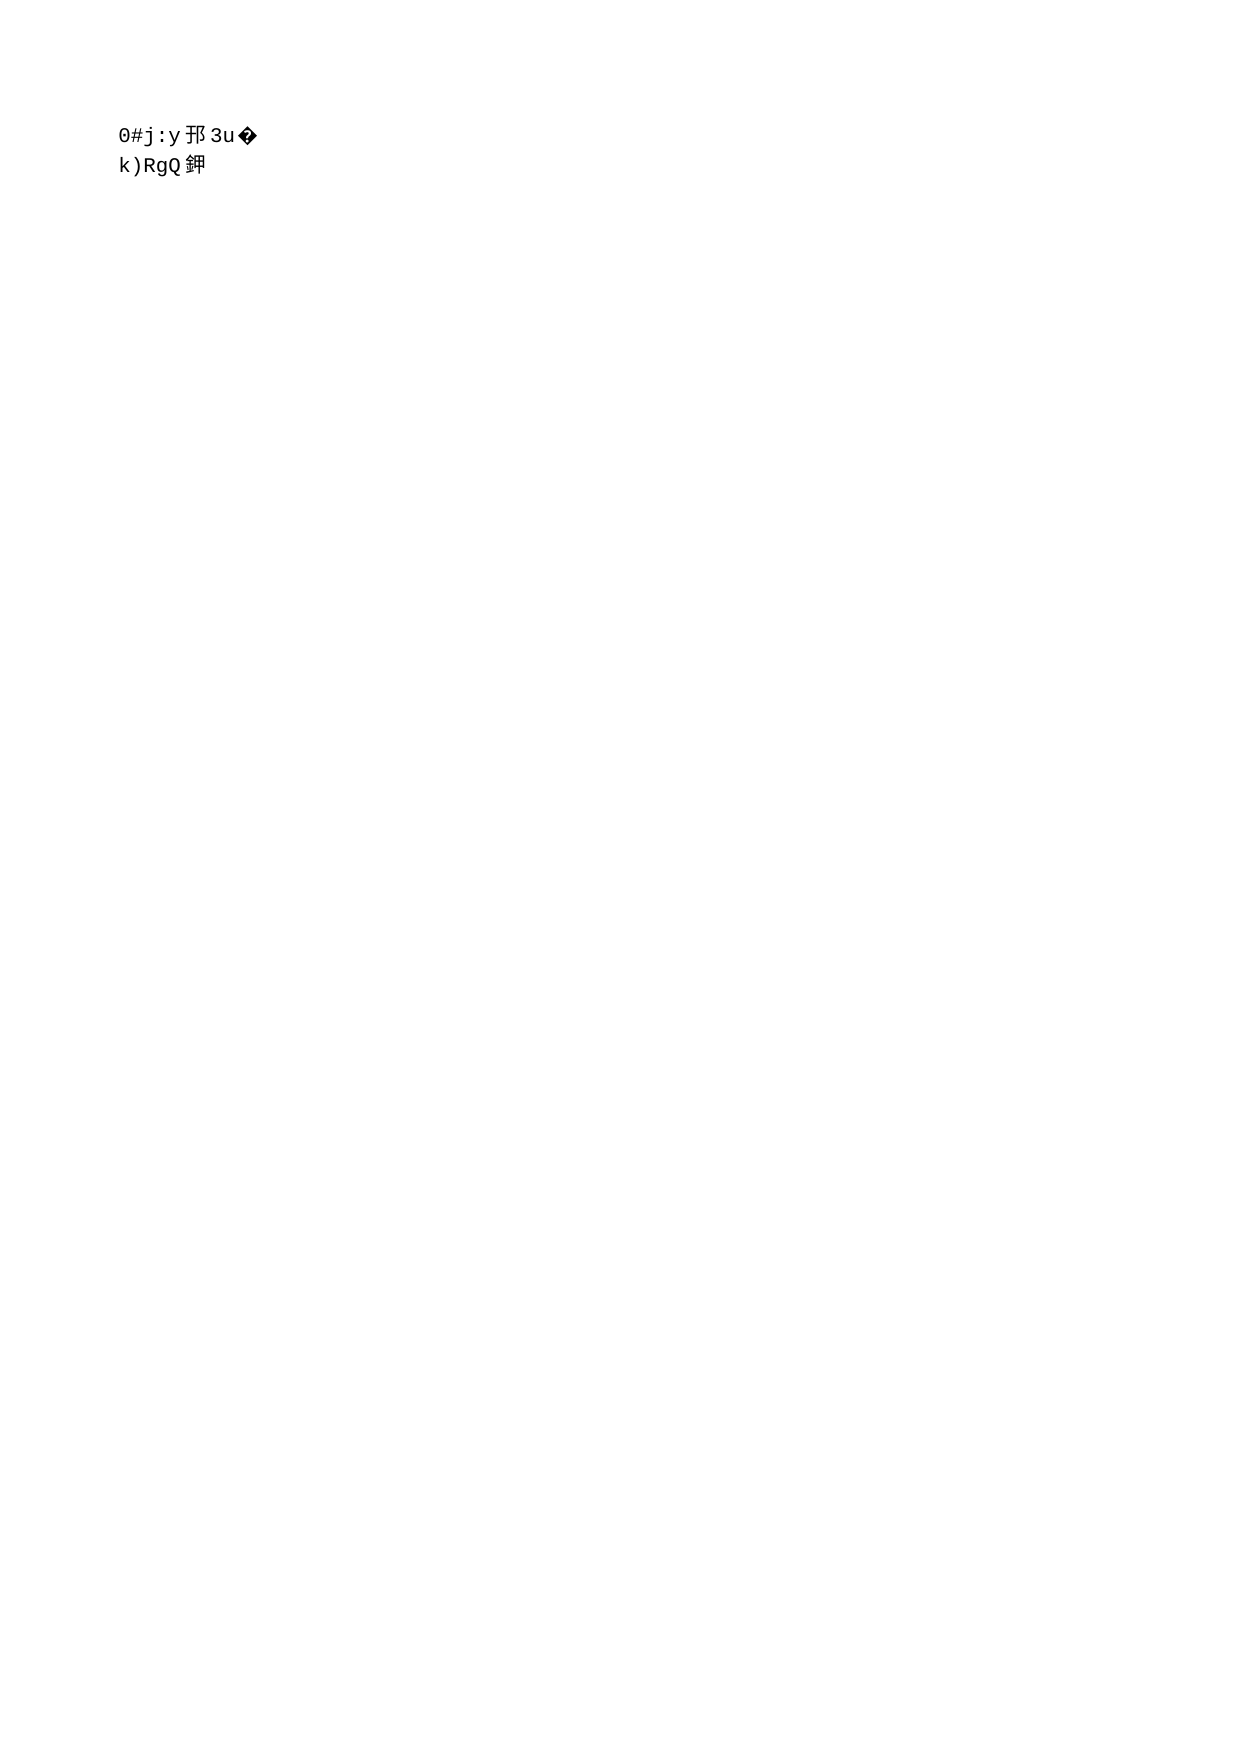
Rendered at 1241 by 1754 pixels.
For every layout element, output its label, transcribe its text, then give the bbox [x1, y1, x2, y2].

text 0#j:y邘3u� k)RgQ鉀 [118, 118, 1122, 179]
